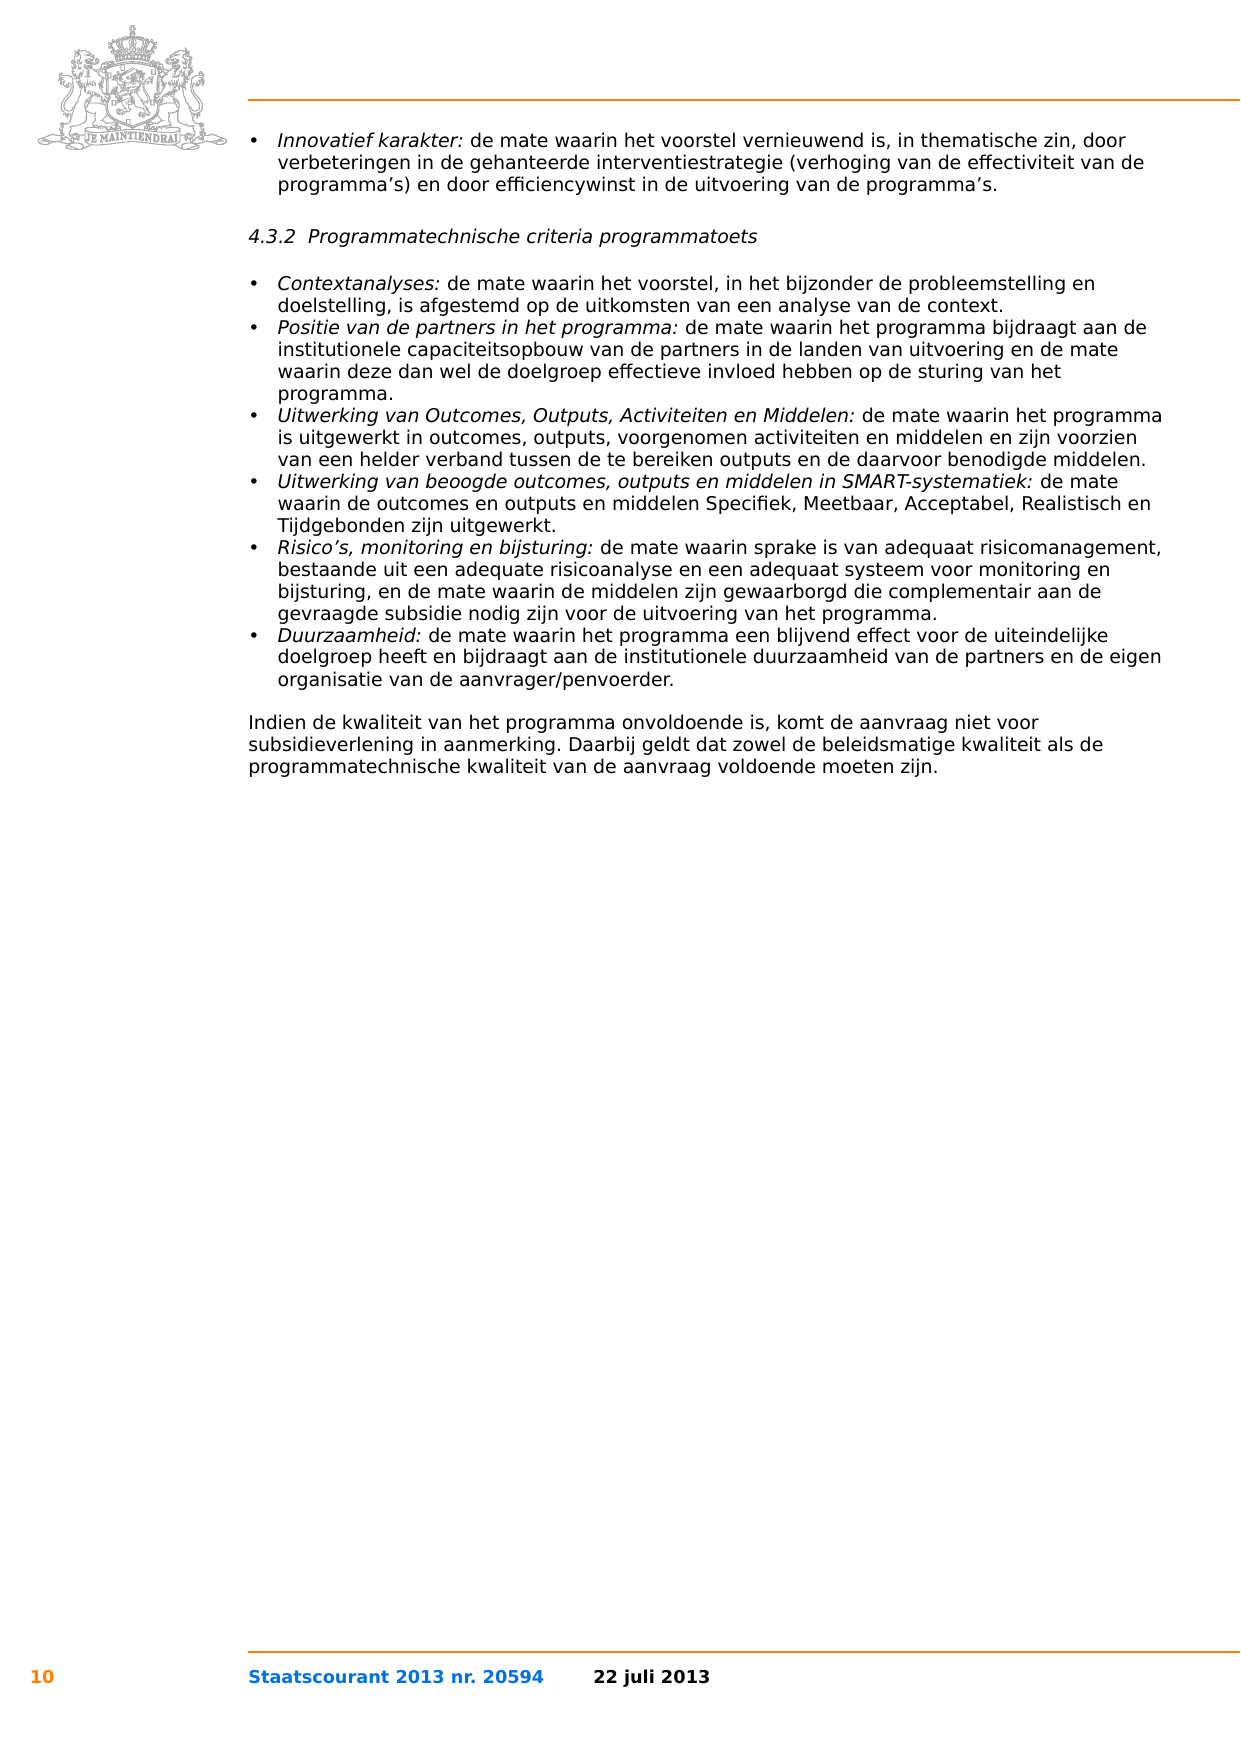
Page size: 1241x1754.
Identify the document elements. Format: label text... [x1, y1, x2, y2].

text Indien de kwaliteit van het programma onvoldoende is, komt de aanvraag niet voor subsidieverlening in aanmerking. Daarbij geldt dat zowel de beleidsmatige kwaliteit als de programmatechnische kwaliteit van de aanvraag voldoende moeten zijn. [248, 712, 1163, 778]
text • Duurzaamheid: de mate waarin het programma een blijvend effect voor de uiteindelijke doelgroep heeft en bijdraagt aan de institutionele duurzaamheid van de partners en de eigen organisatie van de aanvrager/penvoerder. [248, 624, 1163, 690]
text • Uitwerking van Outcomes, Outputs, Activiteiten en Middelen: de mate waarin het programma is uitgewerkt in outcomes, outputs, voorgenomen activiteiten en middelen en zijn voorzien van een helder verband tussen de te bereiken outputs en de daarvoor benodigde middelen. [248, 405, 1163, 471]
text • Positie van de partners in het programma: de mate waarin het programma bijdraagt aan de institutionele capaciteitsopbouw van de partners in de landen van uitvoering en de mate waarin deze dan wel de doelgroep effectieve invloed hebben op de sturing van het programma. [248, 317, 1163, 405]
text • Contextanalyses: de mate waarin het voorstel, in het bijzonder de probleemstelling en doelstelling, is afgestemd op de uitkomsten van een analyse van de context. [248, 273, 1163, 317]
text • Uitwerking van beoogde outcomes, outputs en middelen in SMART-systematiek: de mate waarin de outcomes en outputs en middelen Specifiek, Meetbaar, Acceptabel, Realistisch en Tijdgebonden zijn uitgewerkt. [248, 471, 1163, 537]
text • Risico’s, monitoring en bijsturing: de mate waarin sprake is van adequaat risicomanagement, bestaande uit een adequate risicoanalyse en een adequaat systeem voor monitoring en bijsturing, en de mate waarin de middelen zijn gewaarborgd die complementair aan de gevraagde subsidie nodig zijn voor de uitvoering van het programma. [248, 537, 1163, 624]
picture [38, 25, 227, 150]
text • Innovatief karakter: de mate waarin het voorstel vernieuwend is, in thematische zin, door verbeteringen in de gehanteerde interventiestrategie (verhoging van de effectiviteit van de programma’s) en door efficiencywinst in de uitvoering van de programma’s. [248, 130, 1163, 196]
subtitle 4.3.2 Programmatechnische criteria programmatoets [248, 226, 1163, 248]
